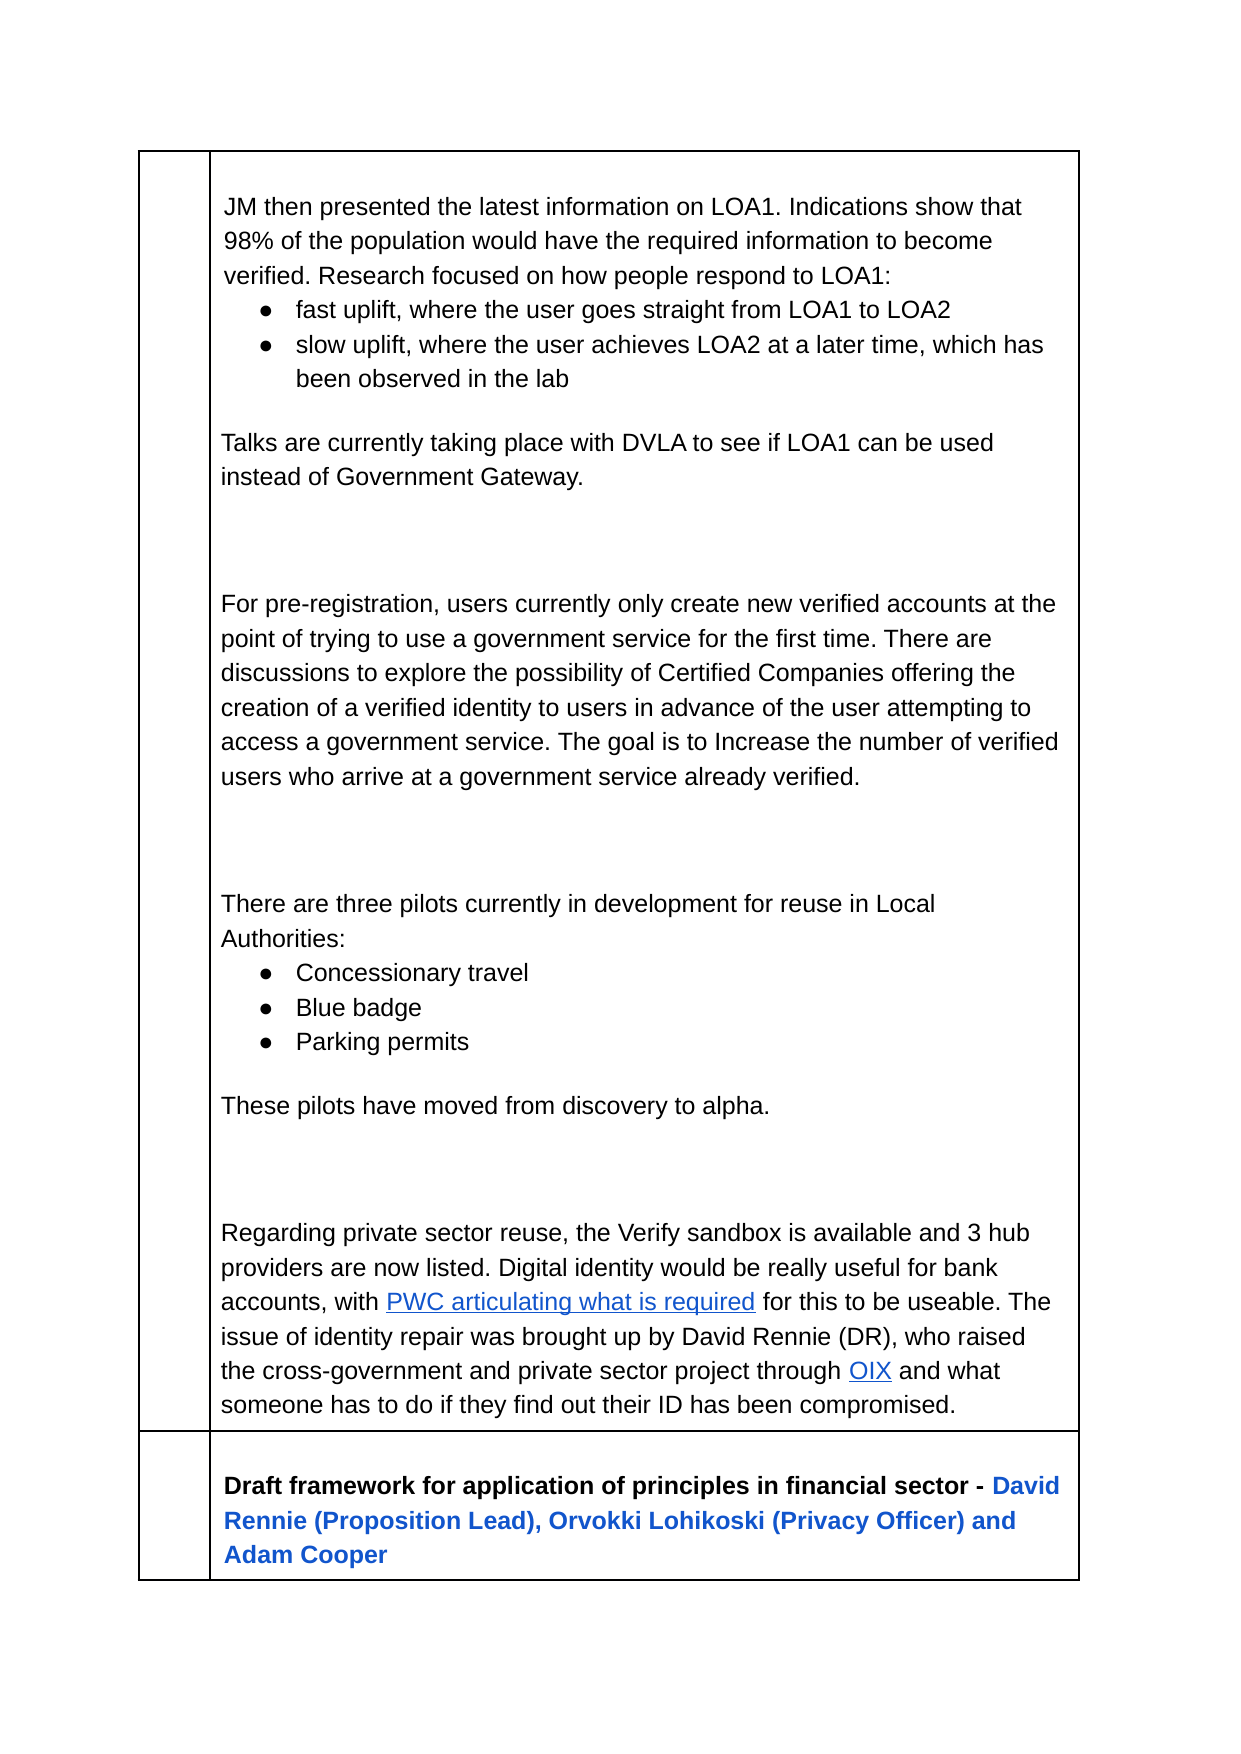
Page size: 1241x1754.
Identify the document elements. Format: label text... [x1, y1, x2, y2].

table_cell [140, 1432, 209, 1579]
table_cell Draft framework for application of principles in financial sector - David Rennie (Proposition Lead), Orvokki Lohikoski (Privacy Officer) and Adam Cooper [211, 1432, 1078, 1579]
table_cell JM then presented the latest information on LOA1. Indications show that 98% of the population would have the required information to become verified. Research focused on how people respond to LOA1: fast uplift, where the user goes straight from LOA1 to LOA2 slow uplift, where the user achieves LOA2 at a later time, which has been observed in the lab Talks are currently taking place with DVLA to see if LOA1 can be used instead of Government Gateway. For pre-registration, users currently only create new verified accounts at the point of trying to use a government service for the first time. There are discussions to explore the possibility of Certified Companies offering the creation of a verified identity to users in advance of the user attempting to access a government service. The goal is to Increase the number of verified users who arrive at a government service already verified. There are three pilots currently in development for reuse in Local Authorities: Concessionary travel Blue badge Parking permits These pilots have moved from discovery to alpha. Regarding private sector reuse, the Verify sandbox is available and 3 hub providers are now listed. Digital identity would be really useful for bank accounts, with PWC articulating what is required for this to be useable. The issue of identity repair was brought up by David Rennie (DR), who raised the cross-government and private sector project through OIX and what someone has to do if they find out their ID has been compromised. [211, 152, 1078, 1429]
table_cell [140, 152, 209, 1429]
